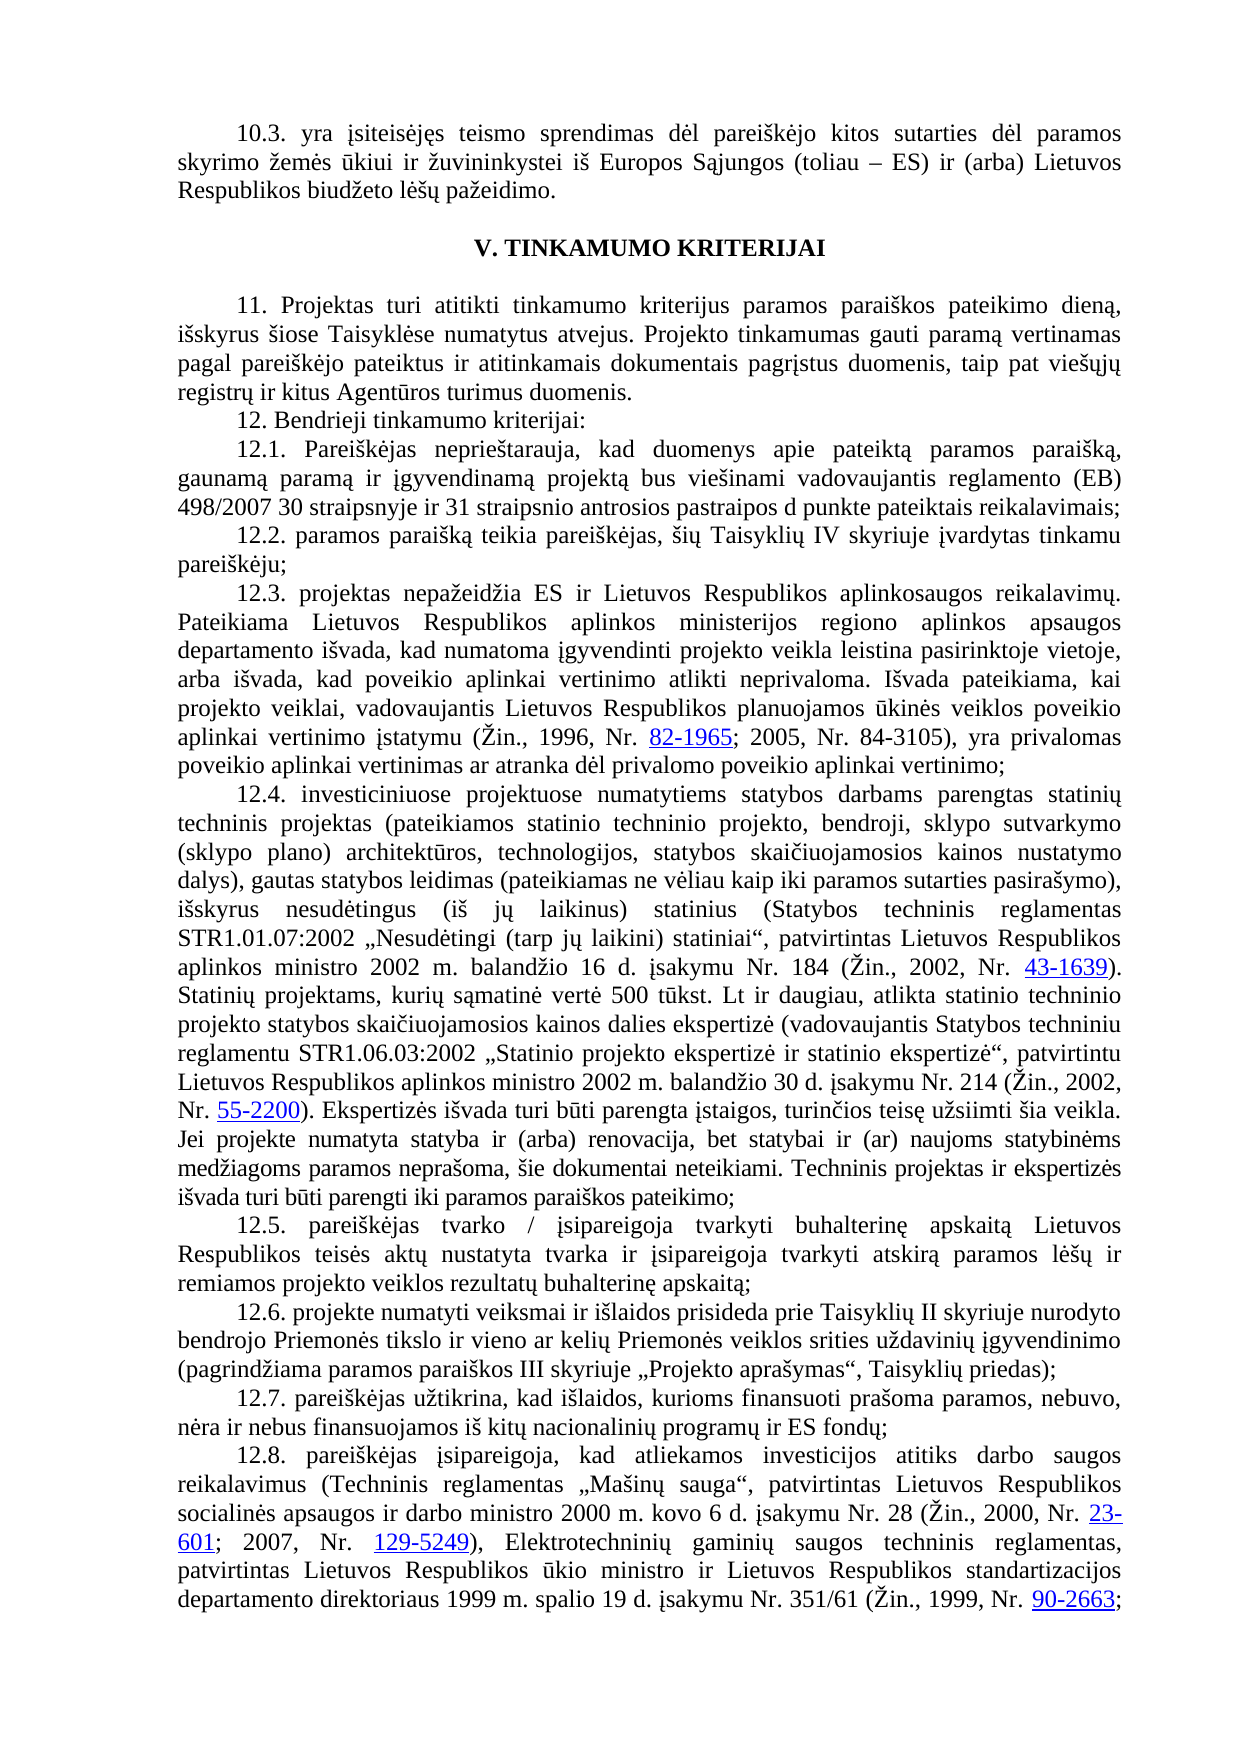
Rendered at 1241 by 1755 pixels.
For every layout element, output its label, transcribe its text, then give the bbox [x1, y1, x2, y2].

text 12.1. Pareiškėjas neprieštarauja, kad duomenys apie pateiktą paramos paraišką, gaunamą paramą ir įgyvendinamą projektą bus viešinami vadovaujantis reglamento (EB) 498/2007 30 straipsnyje ir 31 straipsnio antrosios pastraipos d punkte pateiktais reikalavimais; [177, 434, 1122, 521]
text 12. Bendrieji tinkamumo kriterijai: [177, 406, 1122, 434]
text 12.6. projekte numatyti veiksmai ir išlaidos prisideda prie Taisyklių II skyriuje nurodyto bendrojo Priemonės tikslo ir vieno ar kelių Priemonės veiklos srities uždavinių įgyvendinimo (pagrindžiama paramos paraiškos III skyriuje „Projekto aprašymas“, Taisyklių priedas); [177, 1297, 1122, 1383]
text 12.5. pareiškėjas tvarko / įsipareigoja tvarkyti buhalterinę apskaitą Lietuvos Respublikos teisės aktų nustatyta tvarka ir įsipareigoja tvarkyti atskirą paramos lėšų ir remiamos projekto veiklos rezultatų buhalterinę apskaitą; [177, 1211, 1122, 1297]
text 12.4. investiciniuose projektuose numatytiems statybos darbams parengtas statinių techninis projektas (pateikiamos statinio techninio projekto, bendroji, sklypo sutvarkymo (sklypo plano) architektūros, technologijos, statybos skaičiuojamosios kainos nustatymo dalys), gautas statybos leidimas (pateikiamas ne vėliau kaip iki paramos sutarties pasirašymo), išskyrus nesudėtingus (iš jų laikinus) statinius (Statybos techninis reglamentas STR1.01.07:2002 „Nesudėtingi (tarp jų laikini) statiniai“, patvirtintas Lietuvos Respublikos aplinkos ministro 2002 m. balandžio 16 d. įsakymu Nr. 184 (Žin., 2002, Nr. 43-1639). Statinių projektams, kurių sąmatinė vertė 500 tūkst. Lt ir daugiau, atlikta statinio techninio projekto statybos skaičiuojamosios kainos dalies ekspertizė (vadovaujantis Statybos techniniu reglamentu STR1.06.03:2002 „Statinio projekto ekspertizė ir statinio ekspertizė“, patvirtintu Lietuvos Respublikos aplinkos ministro 2002 m. balandžio 30 d. įsakymu Nr. 214 (Žin., 2002, Nr. 55-2200). Ekspertizės išvada turi būti parengta įstaigos, turinčios teisę užsiimti šia veikla. Jei projekte numatyta statyba ir (arba) renovacija, bet statybai ir (ar) naujoms statybinėms medžiagoms paramos neprašoma, šie dokumentai neteikiami. Techninis projektas ir ekspertizės išvada turi būti parengti iki paramos paraiškos pateikimo; [177, 779, 1122, 1211]
text 12.2. paramos paraišką teikia pareiškėjas, šių Taisyklių IV skyriuje įvardytas tinkamu pareiškėju; [177, 521, 1122, 578]
text 11. Projektas turi atitikti tinkamumo kriterijus paramos paraiškos pateikimo dieną, išskyrus šiose Taisyklėse numatytus atvejus. Projekto tinkamumas gauti paramą vertinamas pagal pareiškėjo pateiktus ir atitinkamais dokumentais pagrįstus duomenis, taip pat viešųjų registrų ir kitus Agentūros turimus duomenis. [177, 291, 1122, 406]
text 12.7. pareiškėjas užtikrina, kad išlaidos, kurioms finansuoti prašoma paramos, nebuvo, nėra ir nebus finansuojamos iš kitų nacionalinių programų ir ES fondų; [177, 1383, 1122, 1441]
text 12.3. projektas nepažeidžia ES ir Lietuvos Respublikos aplinkosaugos reikalavimų. Pateikiama Lietuvos Respublikos aplinkos ministerijos regiono aplinkos apsaugos departamento išvada, kad numatoma įgyvendinti projekto veikla leistina pasirinktoje vietoje, arba išvada, kad poveikio aplinkai vertinimo atlikti neprivaloma. Išvada pateikiama, kai projekto veiklai, vadovaujantis Lietuvos Respublikos planuojamos ūkinės veiklos poveikio aplinkai vertinimo įstatymu (Žin., 1996, Nr. 82-1965; 2005, Nr. 84-3105), yra privalomas poveikio aplinkai vertinimas ar atranka dėl privalomo poveikio aplinkai vertinimo; [177, 578, 1122, 779]
text V. TINKAMUMO KRITERIJAI [177, 233, 1122, 262]
text 12.8. pareiškėjas įsipareigoja, kad atliekamos investicijos atitiks darbo saugos reikalavimus (Techninis reglamentas „Mašinų sauga“, patvirtintas Lietuvos Respublikos socialinės apsaugos ir darbo ministro 2000 m. kovo 6 d. įsakymu Nr. 28 (Žin., 2000, Nr. 23-601; 2007, Nr. 129-5249), Elektrotechninių gaminių saugos techninis reglamentas, patvirtintas Lietuvos Respublikos ūkio ministro ir Lietuvos Respublikos standartizacijos departamento direktoriaus 1999 m. spalio 19 d. įsakymu Nr. 351/61 (Žin., 1999, Nr. 90-2663; [177, 1441, 1122, 1613]
text 10.3. yra įsiteisėjęs teismo sprendimas dėl pareiškėjo kitos sutarties dėl paramos skyrimo žemės ūkiui ir žuvininkystei iš Europos Sąjungos (toliau – ES) ir (arba) Lietuvos Respublikos biudžeto lėšų pažeidimo. [177, 118, 1122, 204]
